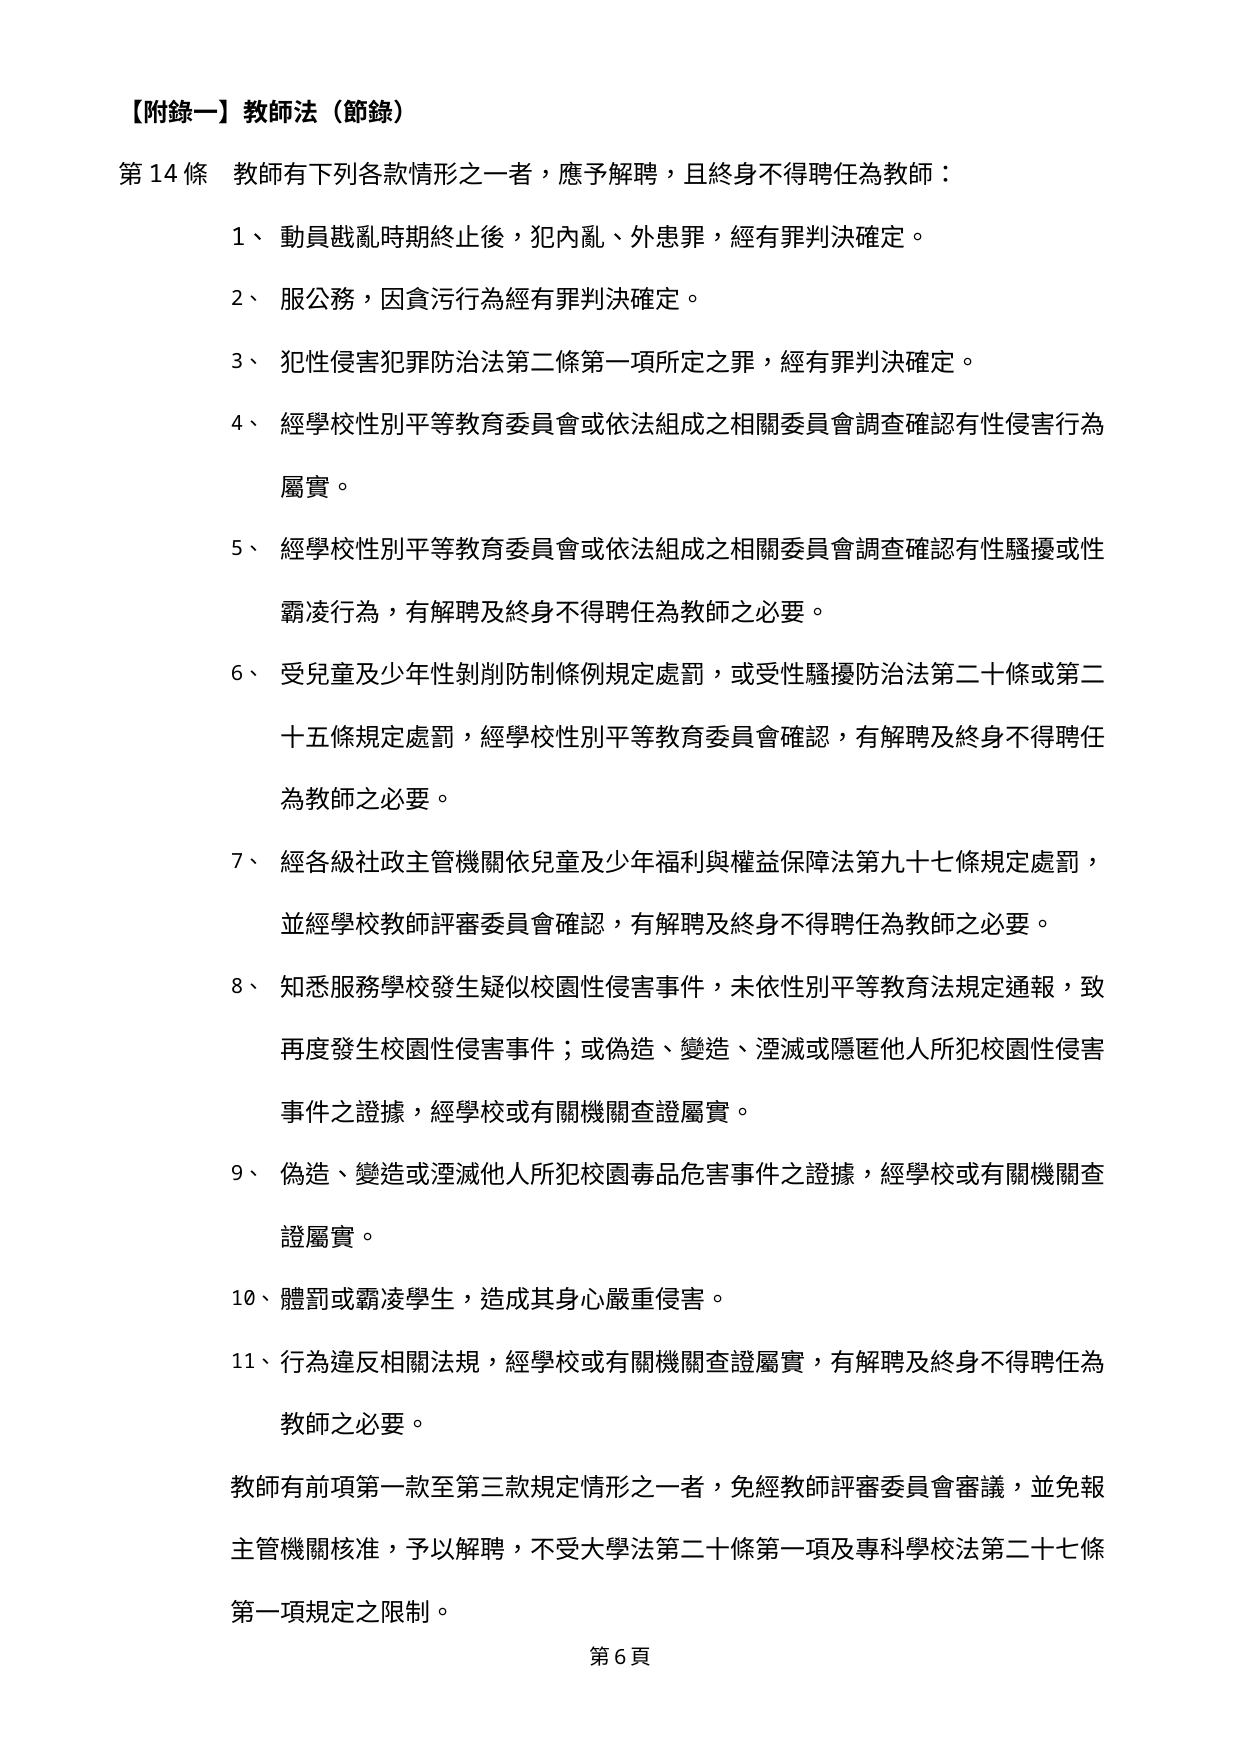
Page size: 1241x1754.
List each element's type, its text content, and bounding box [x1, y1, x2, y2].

list 經學校性別平等教育委員會或依法組成之相關委員會調查確認有性侵害行為屬實。 [231, 381, 1122, 506]
text 教師有前項第一款至第三款規定情形之一者，免經教師評審委員會審議，並免報主管機關核准，予以解聘，不受大學法第二十條第一項及專科學校法第二十七條第一項規定之限制。 [230, 1443, 1122, 1631]
list 經學校性別平等教育委員會或依法組成之相關委員會調查確認有性騷擾或性霸凌行為，有解聘及終身不得聘任為教師之必要。 [231, 506, 1122, 631]
list 動員戡亂時期終止後，犯內亂、外患罪，經有罪判決確定。 [231, 193, 1122, 256]
text 【附錄一】教師法（節錄） [118, 68, 1122, 131]
list 犯性侵害犯罪防治法第二條第一項所定之罪，經有罪判決確定。 [231, 318, 1122, 381]
list 體罰或霸凌學生，造成其身心嚴重侵害。 [231, 1256, 1122, 1318]
text 第14條 教師有下列各款情形之一者，應予解聘，且終身不得聘任為教師： [118, 131, 1122, 193]
list 知悉服務學校發生疑似校園性侵害事件，未依性別平等教育法規定通報，致再度發生校園性侵害事件；或偽造、變造、湮滅或隱匿他人所犯校園性侵害事件之證據，經學校或有關機關查證屬實。 [231, 943, 1122, 1131]
list 經各級社政主管機關依兒童及少年福利與權益保障法第九十七條規定處罰，並經學校教師評審委員會確認，有解聘及終身不得聘任為教師之必要。 [231, 818, 1122, 943]
list 行為違反相關法規，經學校或有關機關查證屬實，有解聘及終身不得聘任為教師之必要。 [231, 1318, 1122, 1443]
list 服公務，因貪污行為經有罪判決確定。 [231, 256, 1122, 318]
list 偽造、變造或湮滅他人所犯校園毒品危害事件之證據，經學校或有關機關查證屬實。 [231, 1131, 1122, 1256]
list 受兒童及少年性剝削防制條例規定處罰，或受性騷擾防治法第二十條或第二十五條規定處罰，經學校性別平等教育委員會確認，有解聘及終身不得聘任為教師之必要。 [231, 631, 1122, 818]
